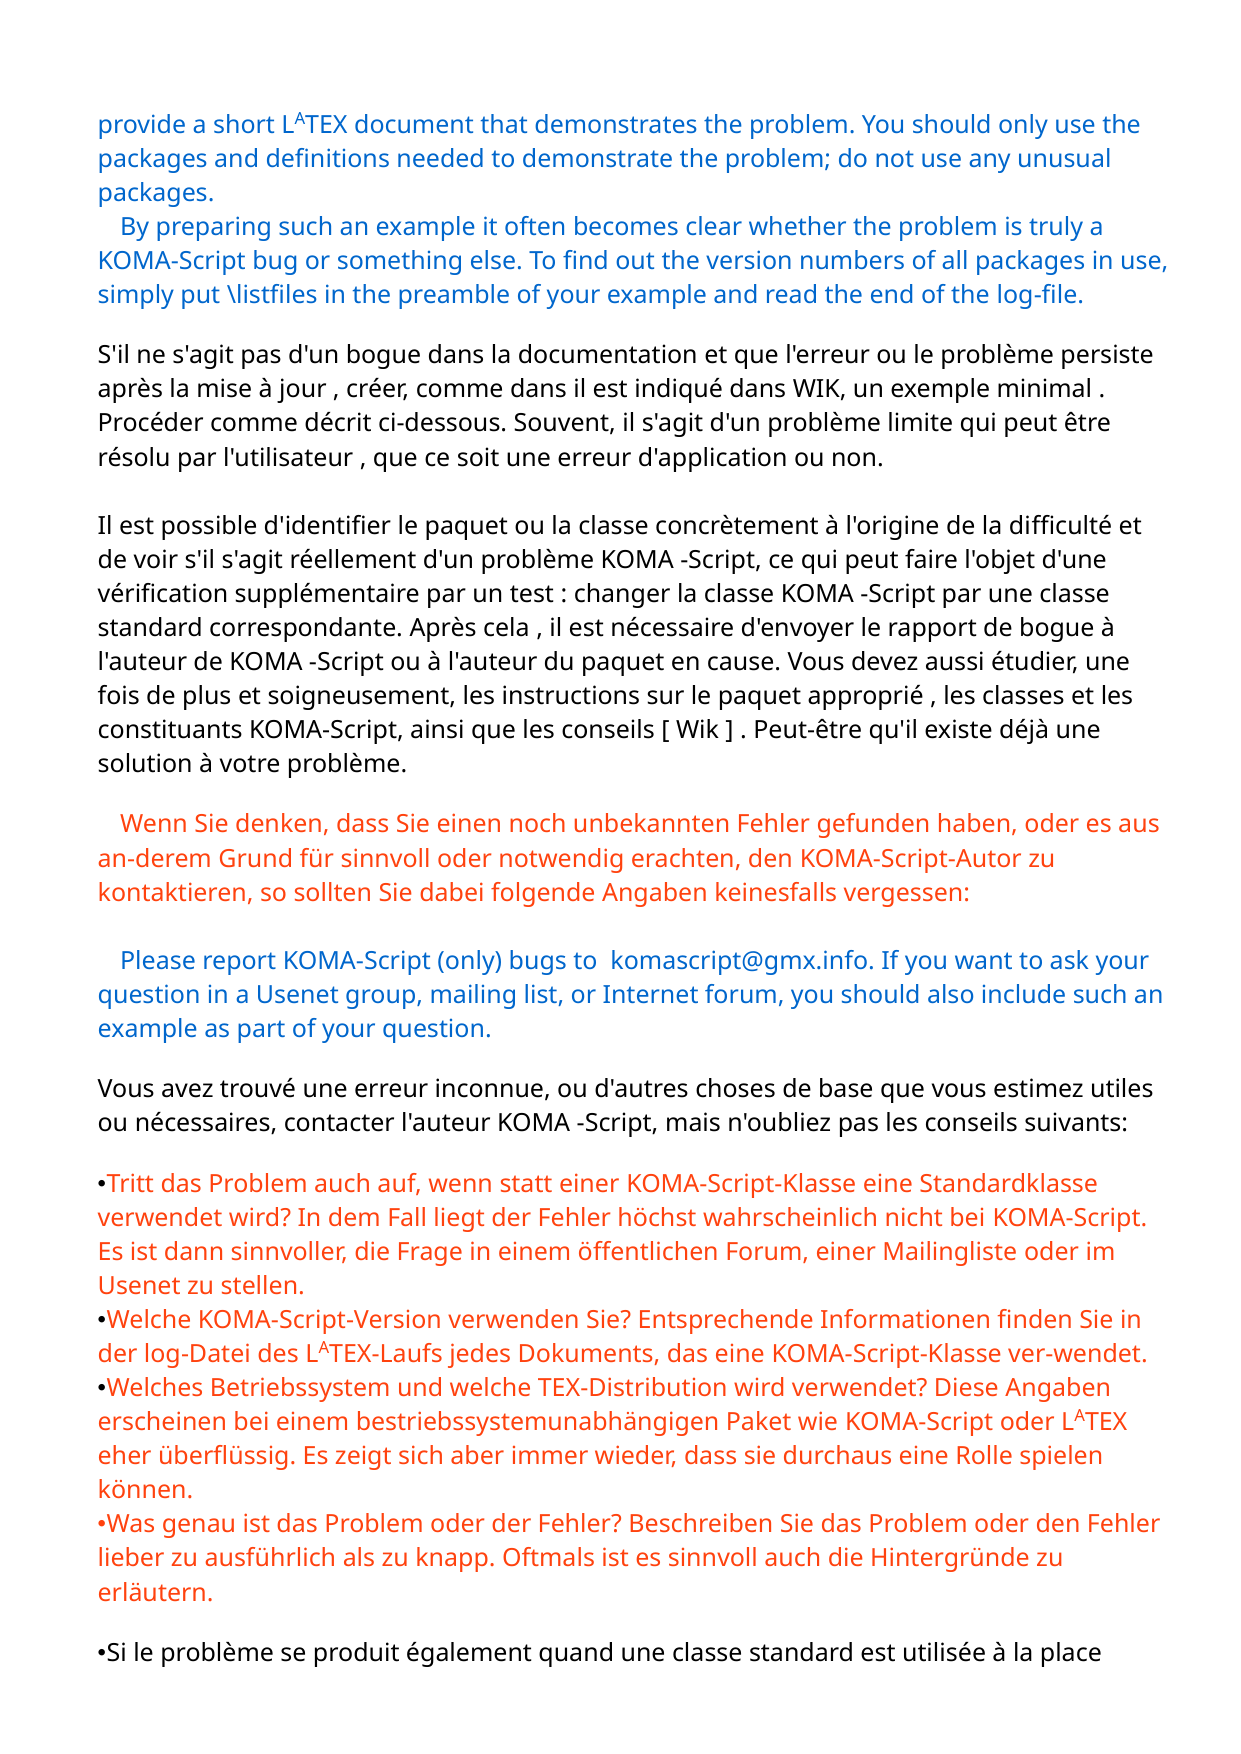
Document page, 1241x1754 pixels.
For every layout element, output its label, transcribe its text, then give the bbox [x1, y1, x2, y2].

text provide a short LATEX document that demonstrates the problem. You should only use the packages and definitions needed to demonstrate the problem; do not use any unusual packages. [97, 106, 1172, 208]
list Welches Betriebssystem und welche TEX-Distribution wird verwendet? Diese Angaben erscheinen bei einem bestriebssystemunabhängigen Paket wie KOMA-Script oder LATEX eher überflüssig. Es zeigt sich aber immer wieder, dass sie durchaus eine Rolle spielen können. [97, 1370, 1172, 1506]
list Tritt das Problem auch auf, wenn statt einer KOMA-Script-Klasse eine Standardklasse verwendet wird? In dem Fall liegt der Fehler höchst wahrscheinlich nicht bei KOMA-Script. Es ist dann sinnvoller, die Frage in einem öﬀentlichen Forum, einer Mailingliste oder im Usenet zu stellen. [97, 1165, 1172, 1302]
list Si le problème se produit également quand une classe standard est utilisée à la place [97, 1634, 1172, 1669]
text Please report KOMA-Script (only) bugs to komascript@gmx.info. If you want to ask your question in a Usenet group, mailing list, or Internet forum, you should also include such an example as part of your question. [97, 942, 1172, 1044]
text Il est possible d'identifier le paquet ou la classe concrètement à l'origine de la difficulté et de voir s'il s'agit réellement d'un problème KOMA -Script, ce qui peut faire l'objet d'une vérification supplémentaire par un test : changer la classe KOMA -Script par une classe standard correspondante. Après cela , il est nécessaire d'envoyer le rapport de bogue à l'auteur de KOMA -Script ou à l'auteur du paquet en cause. Vous devez aussi étudier, une fois de plus et soigneusement, les instructions sur le paquet approprié , les classes et les constituants KOMA-Script, ainsi que les conseils [ Wik ] . Peut-être qu'il existe déjà une solution à votre problème. [97, 507, 1172, 780]
text S'il ne s'agit pas d'un bogue dans la documentation et que l'erreur ou le problème persiste après la mise à jour , créer, comme dans il est indiqué dans WIK, un exemple minimal . Procéder comme décrit ci-dessous. Souvent, il s'agit d'un problème limite qui peut être résolu par l'utilisateur , que ce soit une erreur d'application ou non. [97, 311, 1172, 473]
list Was genau ist das Problem oder der Fehler? Beschreiben Sie das Problem oder den Fehler lieber zu ausführlich als zu knapp. Oftmals ist es sinnvoll auch die Hintergründe zu erläutern. [97, 1506, 1172, 1608]
text By preparing such an example it often becomes clear whether the problem is truly a KOMA-Script bug or something else. To find out the version numbers of all packages in use, simply put \listfiles in the preamble of your example and read the end of the log-file. [97, 208, 1172, 311]
text Wenn Sie denken, dass Sie einen noch unbekannten Fehler gefunden haben, oder es aus an-derem Grund für sinnvoll oder notwendig erachten, den KOMA-Script-Autor zu kontaktieren, so sollten Sie dabei folgende Angaben keinesfalls vergessen: [97, 806, 1172, 908]
text Vous avez trouvé une erreur inconnue, ou d'autres choses de base que vous estimez utiles ou nécessaires, contacter l'auteur KOMA -Script, mais n'oubliez pas les conseils suivants: [97, 1071, 1172, 1139]
list Welche KOMA-Script-Version verwenden Sie? Entsprechende Informationen finden Sie in der log-Datei des LATEX-Laufs jedes Dokuments, das eine KOMA-Script-Klasse ver-wendet. [97, 1302, 1172, 1370]
